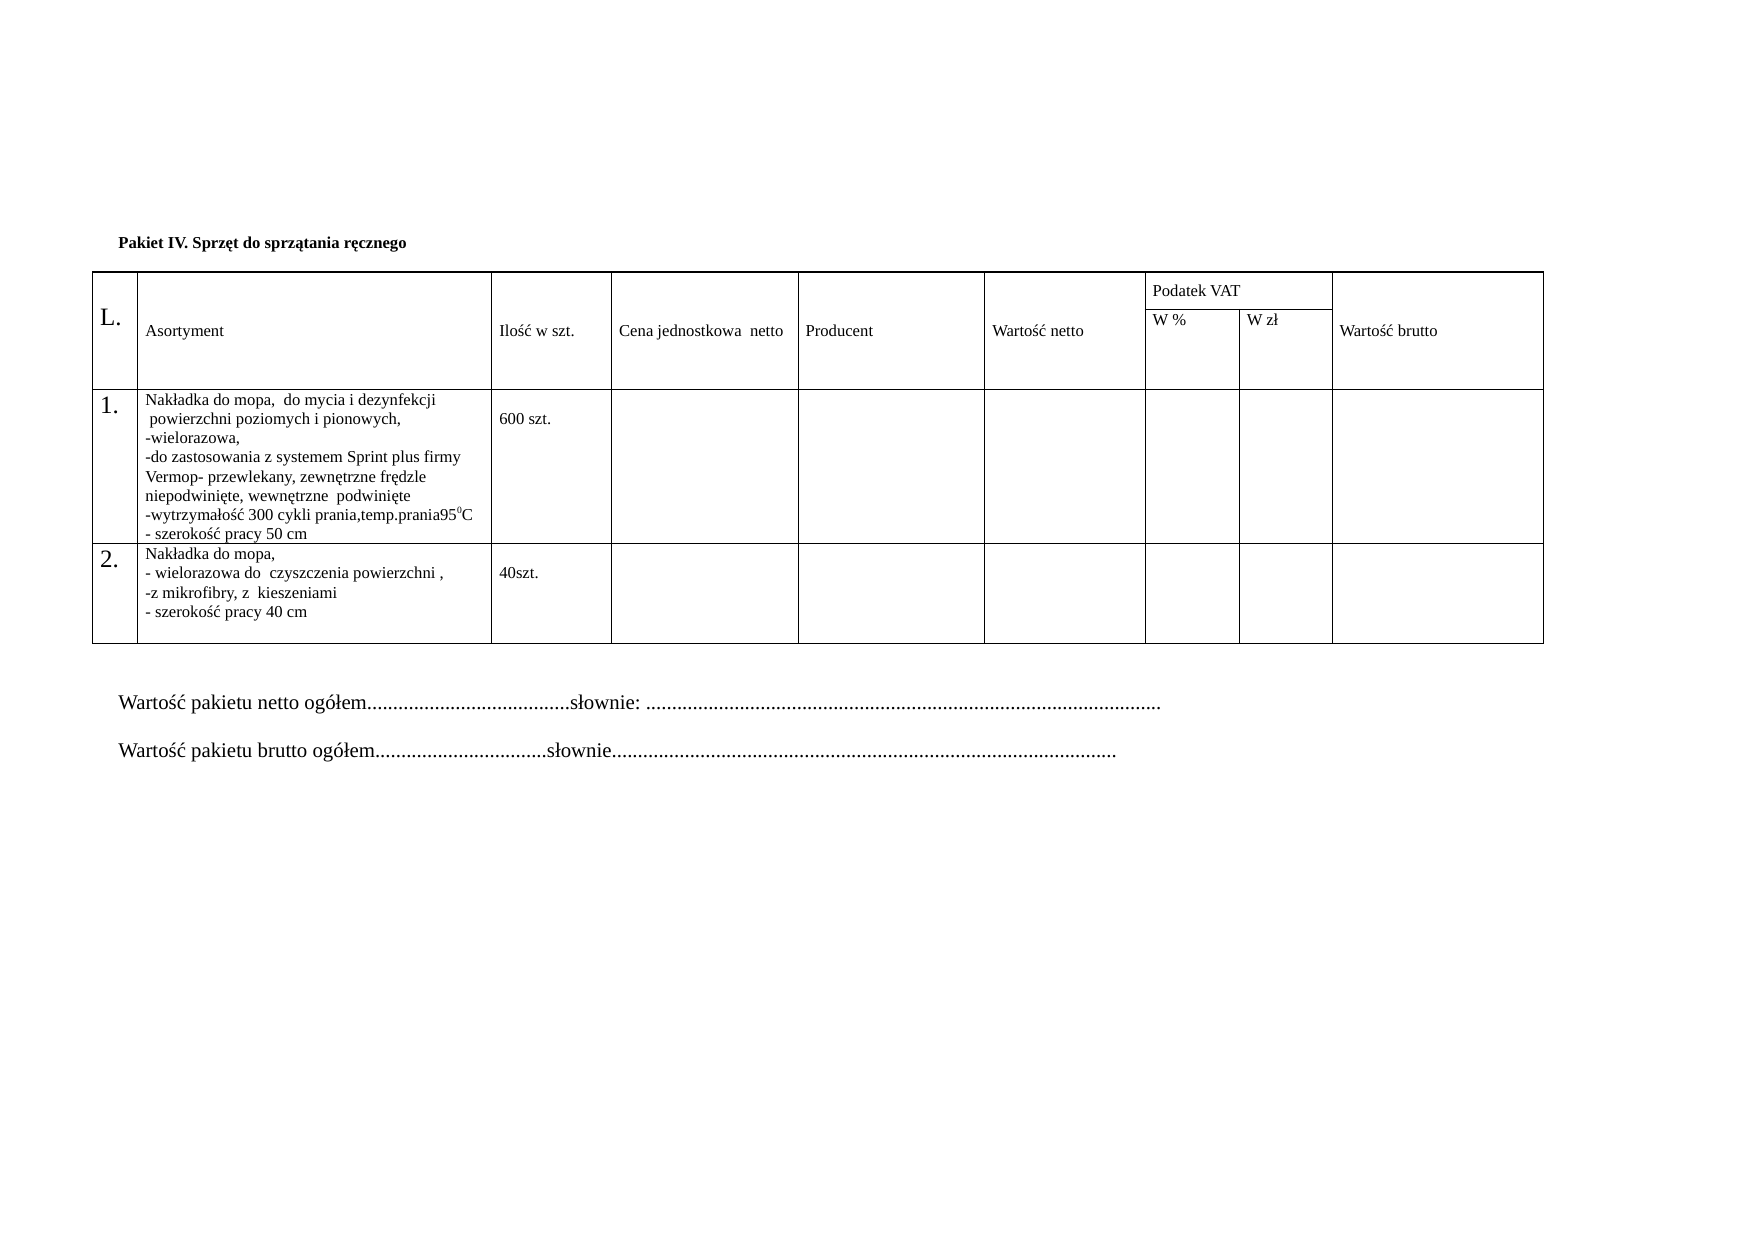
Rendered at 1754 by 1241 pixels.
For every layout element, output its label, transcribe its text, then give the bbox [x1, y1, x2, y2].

table_cell [799, 390, 984, 543]
text Pakiet IV. Sprzęt do sprzątania ręcznego [118, 233, 1636, 252]
table_cell 40szt. [492, 544, 611, 643]
table_header Producent [799, 273, 984, 389]
table_cell Nakładka do mopa, do mycia i dezynfekcji powierzchni poziomych i pionowych, -wielorazowa, -do zastosowania z systemem Sprint plus firmy Vermop- przewlekany, zewnętrzne frędzle niepodwinięte, wewnętrzne podwinięte -wytrzymałość 300 cykli prania,temp.prania950C - szerokość pracy 50 cm [138, 390, 491, 543]
text Wartość pakietu brutto ogółem.................................słownie................................................................................................. [118, 738, 1636, 762]
table_cell [1146, 390, 1239, 543]
table_cell [1146, 544, 1239, 643]
table_header Podatek VAT [1146, 273, 1332, 309]
table_cell W % [1146, 310, 1239, 389]
table_cell [612, 390, 798, 543]
table_cell [612, 544, 798, 643]
table_cell [985, 544, 1145, 643]
table_cell 1. [93, 390, 137, 543]
table_cell [1240, 544, 1332, 643]
table_cell [985, 390, 1145, 543]
table_header Asortyment [138, 273, 491, 389]
table_cell Nakładka do mopa, - wielorazowa do czyszczenia powierzchni , -z mikrofibry, z kieszeniami - szerokość pracy 40 cm [138, 544, 491, 643]
table_header L.p [93, 273, 137, 389]
table_cell 2. [93, 544, 137, 643]
table_header Wartość brutto [1333, 273, 1543, 389]
table_header Wartość netto [985, 273, 1145, 389]
text Wartość pakietu netto ogółem.......................................słownie: ................................................................................................... [118, 690, 1636, 714]
table_header Ilość w szt. [492, 273, 611, 389]
table_cell [1333, 544, 1543, 643]
table_cell [1240, 390, 1332, 543]
table_cell [1333, 390, 1543, 543]
table_cell [799, 544, 984, 643]
table_cell 600 szt. [492, 390, 611, 543]
table_header Cena jednostkowa netto [612, 273, 798, 389]
table_cell W zł [1240, 310, 1332, 389]
